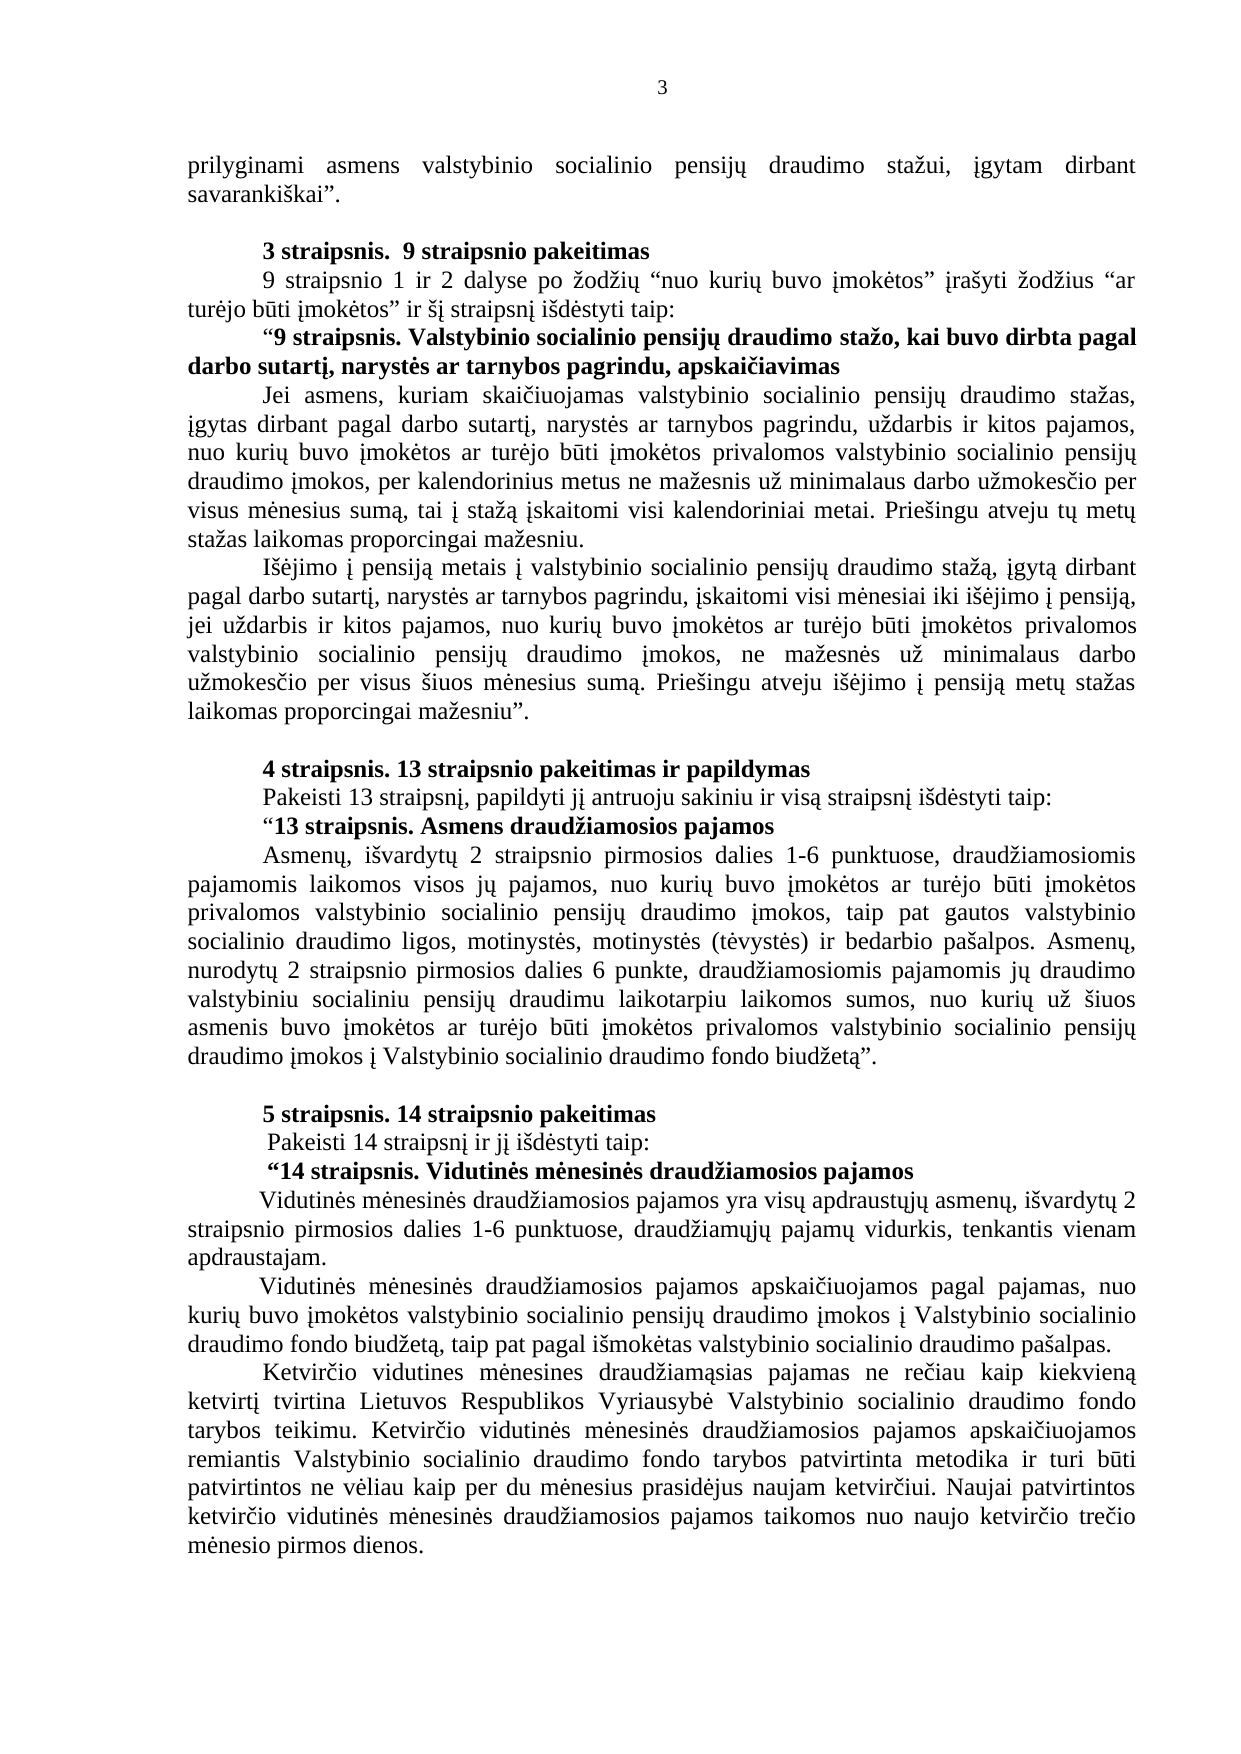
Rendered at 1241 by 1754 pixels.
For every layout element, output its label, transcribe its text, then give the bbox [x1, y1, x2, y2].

text 9 straipsnio 1 ir 2 dalyse po žodžių “nuo kurių buvo įmokėtos” įrašyti žodžius “ar turėjo būti įmokėtos” ir šį straipsnį išdėstyti taip: [187, 265, 1137, 322]
text “9 straipsnis. Valstybinio socialinio pensijų draudimo stažo, kai buvo dirbta pagal darbo sutartį, narystės ar tarnybos pagrindu, apskaičiavimas [187, 322, 1137, 380]
text 3 straipsnis. 9 straipsnio pakeitimas [187, 236, 1137, 265]
text 5 straipsnis. 14 straipsnio pakeitimas [187, 1099, 1137, 1127]
text Pakeisti 13 straipsnį, papildyti jį antruoju sakiniu ir visą straipsnį išdėstyti taip: [187, 782, 1137, 811]
text “14 straipsnis. Vidutinės mėnesinės draudžiamosios pajamos [202, 1156, 1137, 1185]
text Jei asmens, kuriam skaičiuojamas valstybinio socialinio pensijų draudimo stažas, įgytas dirbant pagal darbo sutartį, narystės ar tarnybos pagrindu, uždarbis ir kitos pajamos, nuo kurių buvo įmokėtos ar turėjo būti įmokėtos privalomos valstybinio socialinio pensijų draudimo įmokos, per kalendorinius metus ne mažesnis už minimalaus darbo užmokesčio per visus mėnesius sumą, tai į stažą įskaitomi visi kalendoriniai metai. Priešingu atveju tų metų stažas laikomas proporcingai mažesniu. [187, 380, 1137, 552]
text Vidutinės mėnesinės draudžiamosios pajamos yra visų apdraustųjų asmenų, išvardytų 2 straipsnio pirmosios dalies 1-6 punktuose, draudžiamųjų pajamų vidurkis, tenkantis vienam apdraustajam. [187, 1185, 1137, 1271]
text Asmenų, išvardytų 2 straipsnio pirmosios dalies 1-6 punktuose, draudžiamosiomis pajamomis laikomos visos jų pajamos, nuo kurių buvo įmokėtos ar turėjo būti įmokėtos privalomos valstybinio socialinio pensijų draudimo įmokos, taip pat gautos valstybinio socialinio draudimo ligos, motinystės, motinystės (tėvystės) ir bedarbio pašalpos. Asmenų, nurodytų 2 straipsnio pirmosios dalies 6 punkte, draudžiamosiomis pajamomis jų draudimo valstybiniu socialiniu pensijų draudimu laikotarpiu laikomos sumos, nuo kurių už šiuos asmenis buvo įmokėtos ar turėjo būti įmokėtos privalomos valstybinio socialinio pensijų draudimo įmokos į Valstybinio socialinio draudimo fondo biudžetą”. [187, 840, 1137, 1070]
text prilyginami asmens valstybinio socialinio pensijų draudimo stažui, įgytam dirbant savarankiškai”. [187, 150, 1137, 207]
text 4 straipsnis. 13 straipsnio pakeitimas ir papildymas [187, 754, 1137, 782]
text Pakeisti 14 straipsnį ir jį išdėstyti taip: [202, 1127, 1137, 1156]
text “13 straipsnis. Asmens draudžiamosios pajamos [187, 811, 1137, 840]
text Vidutinės mėnesinės draudžiamosios pajamos apskaičiuojamos pagal pajamas, nuo kurių buvo įmokėtos valstybinio socialinio pensijų draudimo įmokos į Valstybinio socialinio draudimo fondo biudžetą, taip pat pagal išmokėtas valstybinio socialinio draudimo pašalpas. [187, 1271, 1137, 1357]
text Ketvirčio vidutines mėnesines draudžiamąsias pajamas ne rečiau kaip kiekvieną ketvirtį tvirtina Lietuvos Respublikos Vyriausybė Valstybinio socialinio draudimo fondo tarybos teikimu. Ketvirčio vidutinės mėnesinės draudžiamosios pajamos apskaičiuojamos remiantis Valstybinio socialinio draudimo fondo tarybos patvirtinta metodika ir turi būti patvirtintos ne vėliau kaip per du mėnesius prasidėjus naujam ketvirčiui. Naujai patvirtintos ketvirčio vidutinės mėnesinės draudžiamosios pajamos taikomos nuo naujo ketvirčio trečio mėnesio pirmos dienos. [187, 1357, 1137, 1559]
text Išėjimo į pensiją metais į valstybinio socialinio pensijų draudimo stažą, įgytą dirbant pagal darbo sutartį, narystės ar tarnybos pagrindu, įskaitomi visi mėnesiai iki išėjimo į pensiją, jei uždarbis ir kitos pajamos, nuo kurių buvo įmokėtos ar turėjo būti įmokėtos privalomos valstybinio socialinio pensijų draudimo įmokos, ne mažesnės už minimalaus darbo užmokesčio per visus šiuos mėnesius sumą. Priešingu atveju išėjimo į pensiją metų stažas laikomas proporcingai mažesniu”. [187, 552, 1137, 725]
